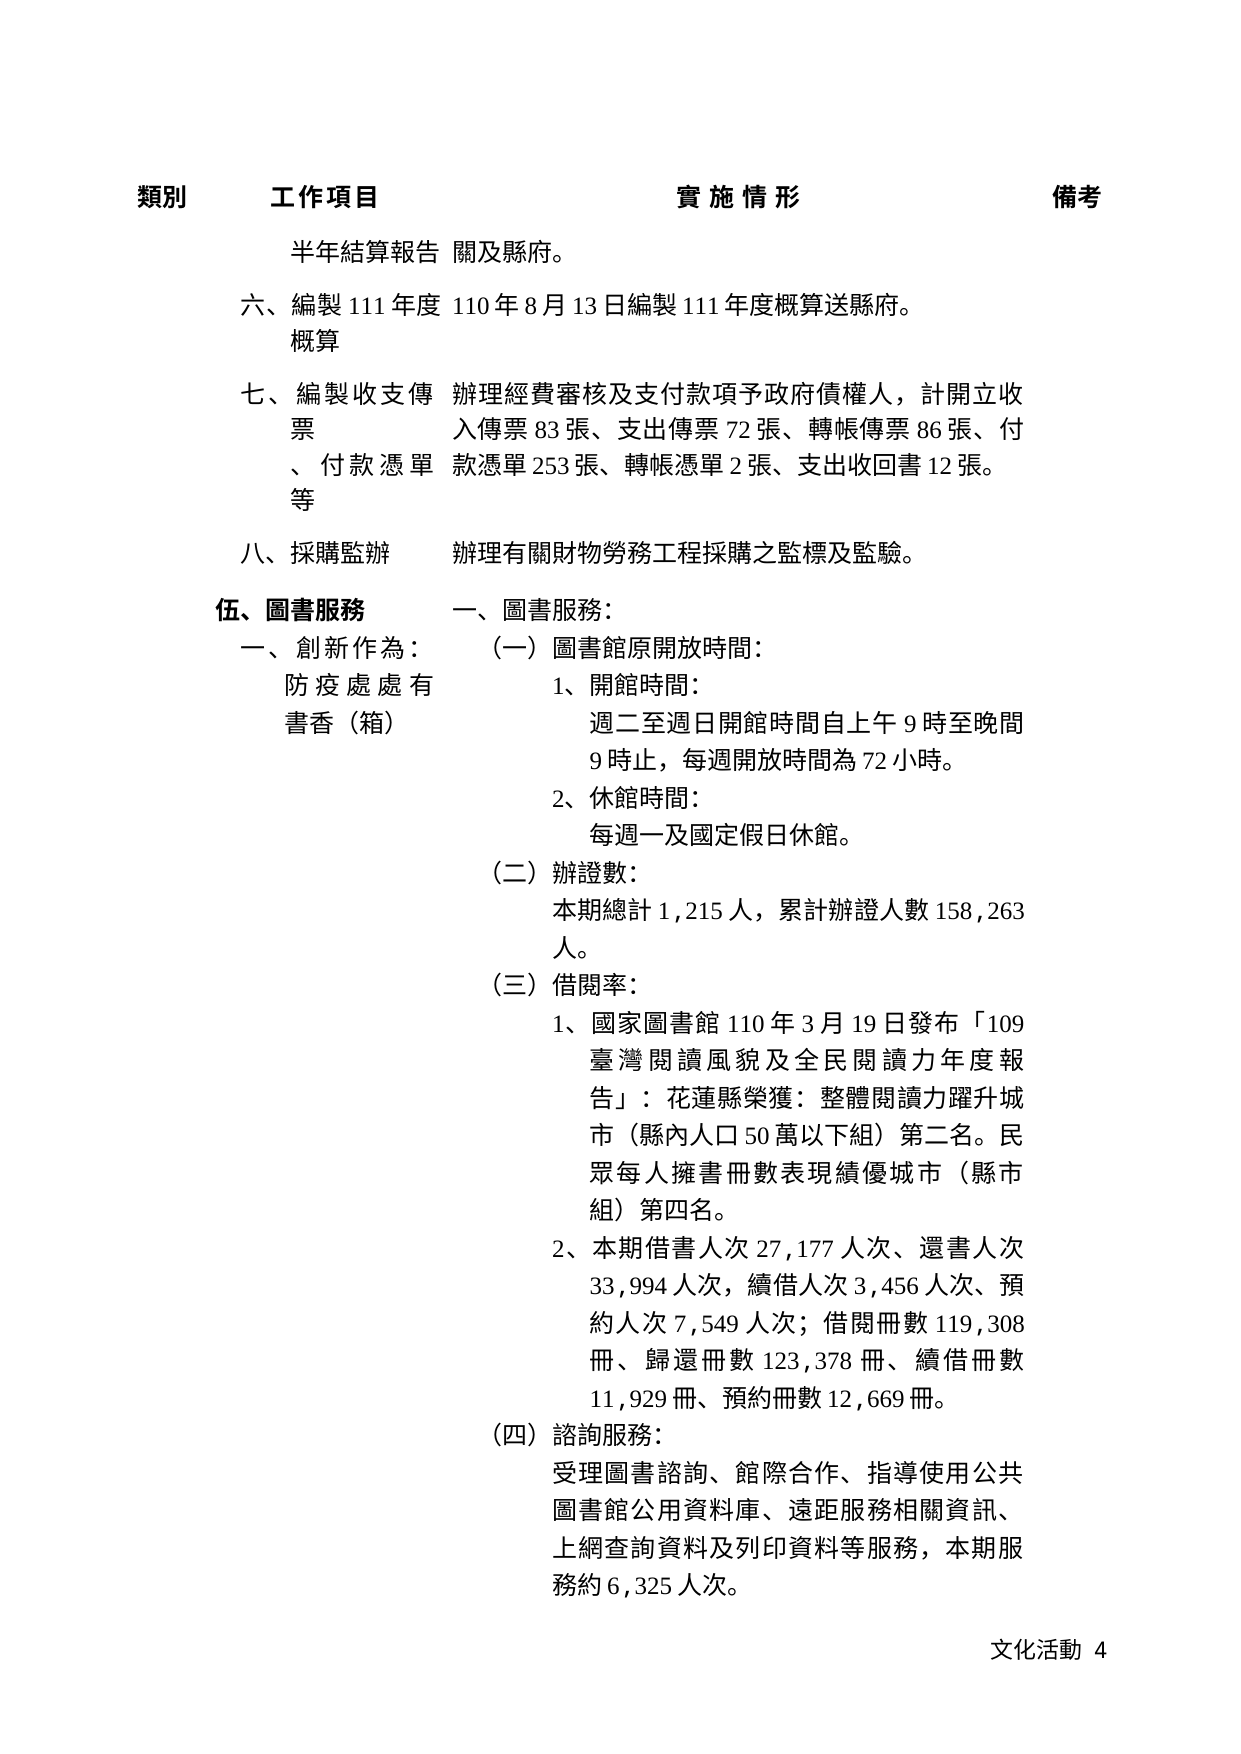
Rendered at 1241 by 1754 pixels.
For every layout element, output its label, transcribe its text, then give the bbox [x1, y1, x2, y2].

table_cell 六、編製111年度概算 [207, 278, 443, 366]
table_cell 辦理經費審核及支付款項予政府債權人，計開立收入傳票83張、支出傳票72張、轉帳傳票86張、付款憑單253張、轉帳憑單2張、支出收回書12張。 [443, 366, 1033, 526]
table_cell [1034, 526, 1122, 581]
table_cell 伍、圖書服務 一、創新作為：防疫處處有書香（箱） [207, 581, 443, 1611]
table_cell 關及縣府。 [443, 225, 1033, 278]
table_header 實施情形 [443, 165, 1033, 224]
table_cell [118, 278, 207, 366]
table_cell [1034, 225, 1122, 278]
table_header 類別 [118, 165, 207, 224]
table_cell [118, 225, 207, 278]
table_cell 辦理有關財物勞務工程採購之監標及監驗。 [443, 526, 1033, 581]
table_header 工作項目 [207, 165, 443, 224]
table_cell 七、編製收支傳票 、付款憑單等 [207, 366, 443, 526]
table_cell 八、採購監辦 [207, 526, 443, 581]
table_cell [1034, 366, 1122, 526]
table_cell [118, 581, 207, 1611]
table_cell [1034, 581, 1122, 1611]
table_cell 一、圖書服務： （一）圖書館原開放時間： 1、開館時間： 週二至週日開館時間自上午9時至晚間9時止，每週開放時間為72小時。 2、休館時間： 每週一及國定假日休館。 （二）辦證數： 本期總計1,215人，累計辦證人數158,263人。 （三）借閱率： 1、國家圖書館110年3月19日發布「109臺灣閱讀風貌及全民閱讀力年度報告」：花蓮縣榮獲：整體閱讀力躍升城市（縣內人口50萬以下組）第二名。民眾每人擁書冊數表現績優城市（縣市組）第四名。 2、本期借書人次27,177人次、還書人次33,994人次，續借人次3,456人次、預約人次7,549人次；借閱冊數119,308冊、歸還冊數123,378冊、續借冊數11,929冊、預約冊數12,669冊。 （四）諮詢服務： 受理圖書諮詢、館際合作、指導使用公共圖書館公用資料庫、遠距服務相關資訊、上網查詢資料及列印資料等服務，本期服務約6,325人次。 [443, 581, 1033, 1611]
table_cell 半年結算報告 [207, 225, 443, 278]
table_cell [118, 366, 207, 526]
table_cell [118, 526, 207, 581]
table_cell [1034, 278, 1122, 366]
table_header 備考 [1034, 165, 1122, 224]
table_cell 110年8月13日編製111年度概算送縣府。 [443, 278, 1033, 366]
